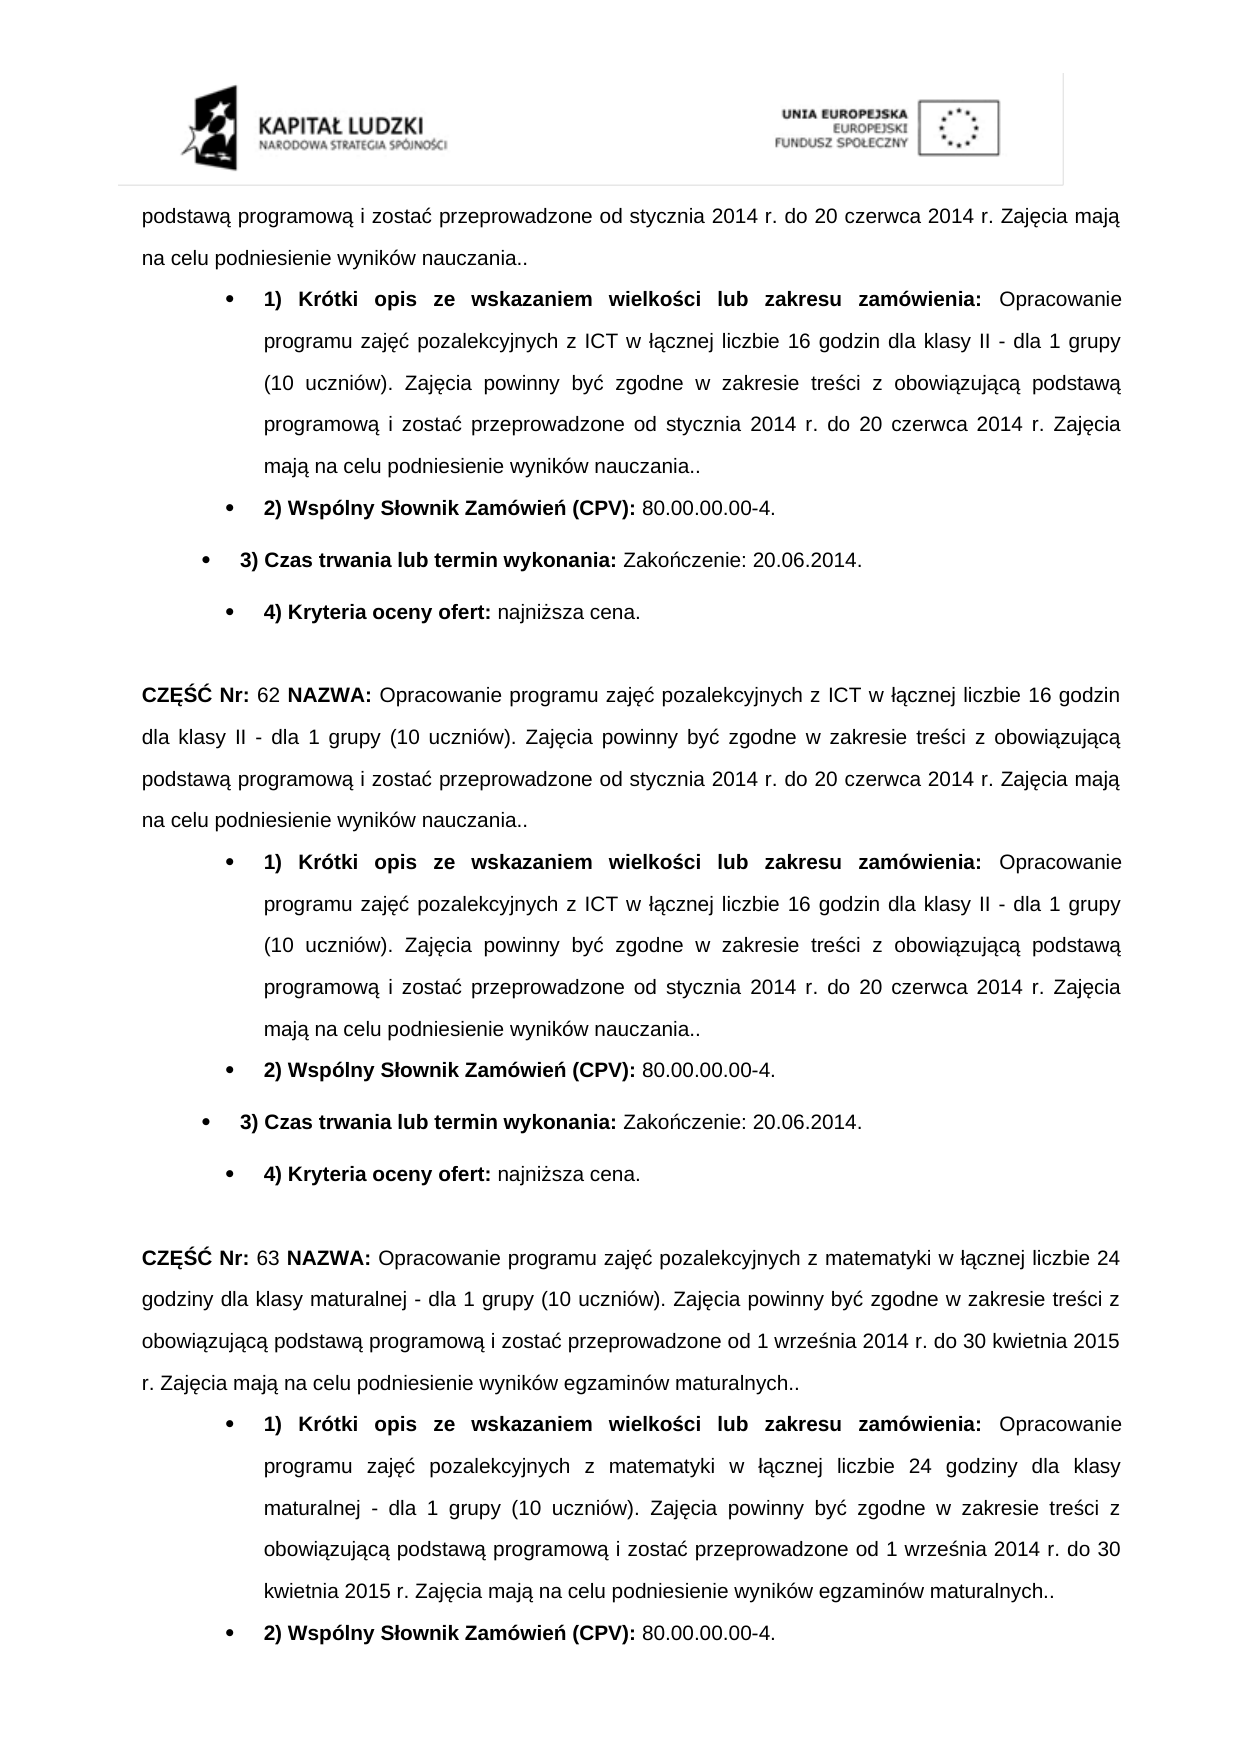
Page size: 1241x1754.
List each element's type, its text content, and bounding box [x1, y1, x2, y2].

list 4) Kryteria oceny ofert: najniższa cena. [226, 582, 1122, 624]
list 3) Czas trwania lub termin wykonania: Zakończenie: 20.06.2014. [202, 530, 1122, 572]
list 2) Wspólny Słownik Zamówień (CPV): 80.00.00.00-4. [226, 478, 1122, 519]
list 1) Krótki opis ze wskazaniem wielkości lub zakresu zamówienia: Opracowanie programu zajęć pozalekcyjnych z ICT w łącznej liczbie 16 godzin dla klasy II - dla 1 grupy (10 uczniów). Zajęcia powinny być zgodne w zakresie treści z obowiązującą podstawą programową i zostać przeprowadzone od stycznia 2014 r. do 20 czerwca 2014 r. Zajęcia mają na celu podniesienie wyników nauczania.. [226, 269, 1122, 478]
text CZĘŚĆ Nr: 62 NAZWA: Opracowanie programu zajęć pozalekcyjnych z ICT w łącznej liczbie 16 godzin dla klasy II - dla 1 grupy (10 uczniów). Zajęcia powinny być zgodne w zakresie treści z obowiązującą podstawą programową i zostać przeprowadzone od stycznia 2014 r. do 20 czerwca 2014 r. Zajęcia mają na celu podniesienie wyników nauczania.. [142, 665, 1122, 832]
text podstawą programową i zostać przeprowadzone od stycznia 2014 r. do 20 czerwca 2014 r. Zajęcia mają na celu podniesienie wyników nauczania.. [142, 186, 1122, 269]
text CZĘŚĆ Nr: 63 NAZWA: Opracowanie programu zajęć pozalekcyjnych z matematyki w łącznej liczbie 24 godziny dla klasy maturalnej - dla 1 grupy (10 uczniów). Zajęcia powinny być zgodne w zakresie treści z obowiązującą podstawą programową i zostać przeprowadzone od 1 września 2014 r. do 30 kwietnia 2015 r. Zajęcia mają na celu podniesienie wyników egzaminów maturalnych.. [142, 1228, 1122, 1394]
list 1) Krótki opis ze wskazaniem wielkości lub zakresu zamówienia: Opracowanie programu zajęć pozalekcyjnych z matematyki w łącznej liczbie 24 godziny dla klasy maturalnej - dla 1 grupy (10 uczniów). Zajęcia powinny być zgodne w zakresie treści z obowiązującą podstawą programową i zostać przeprowadzone od 1 września 2014 r. do 30 kwietnia 2015 r. Zajęcia mają na celu podniesienie wyników egzaminów maturalnych.. [226, 1394, 1122, 1603]
list 1) Krótki opis ze wskazaniem wielkości lub zakresu zamówienia: Opracowanie programu zajęć pozalekcyjnych z ICT w łącznej liczbie 16 godzin dla klasy II - dla 1 grupy (10 uczniów). Zajęcia powinny być zgodne w zakresie treści z obowiązującą podstawą programową i zostać przeprowadzone od stycznia 2014 r. do 20 czerwca 2014 r. Zajęcia mają na celu podniesienie wyników nauczania.. [226, 832, 1122, 1040]
list 2) Wspólny Słownik Zamówień (CPV): 80.00.00.00-4. [226, 1040, 1122, 1082]
list 2) Wspólny Słownik Zamówień (CPV): 80.00.00.00-4. [226, 1603, 1122, 1644]
list 3) Czas trwania lub termin wykonania: Zakończenie: 20.06.2014. [202, 1092, 1122, 1134]
list 4) Kryteria oceny ofert: najniższa cena. [226, 1144, 1122, 1186]
